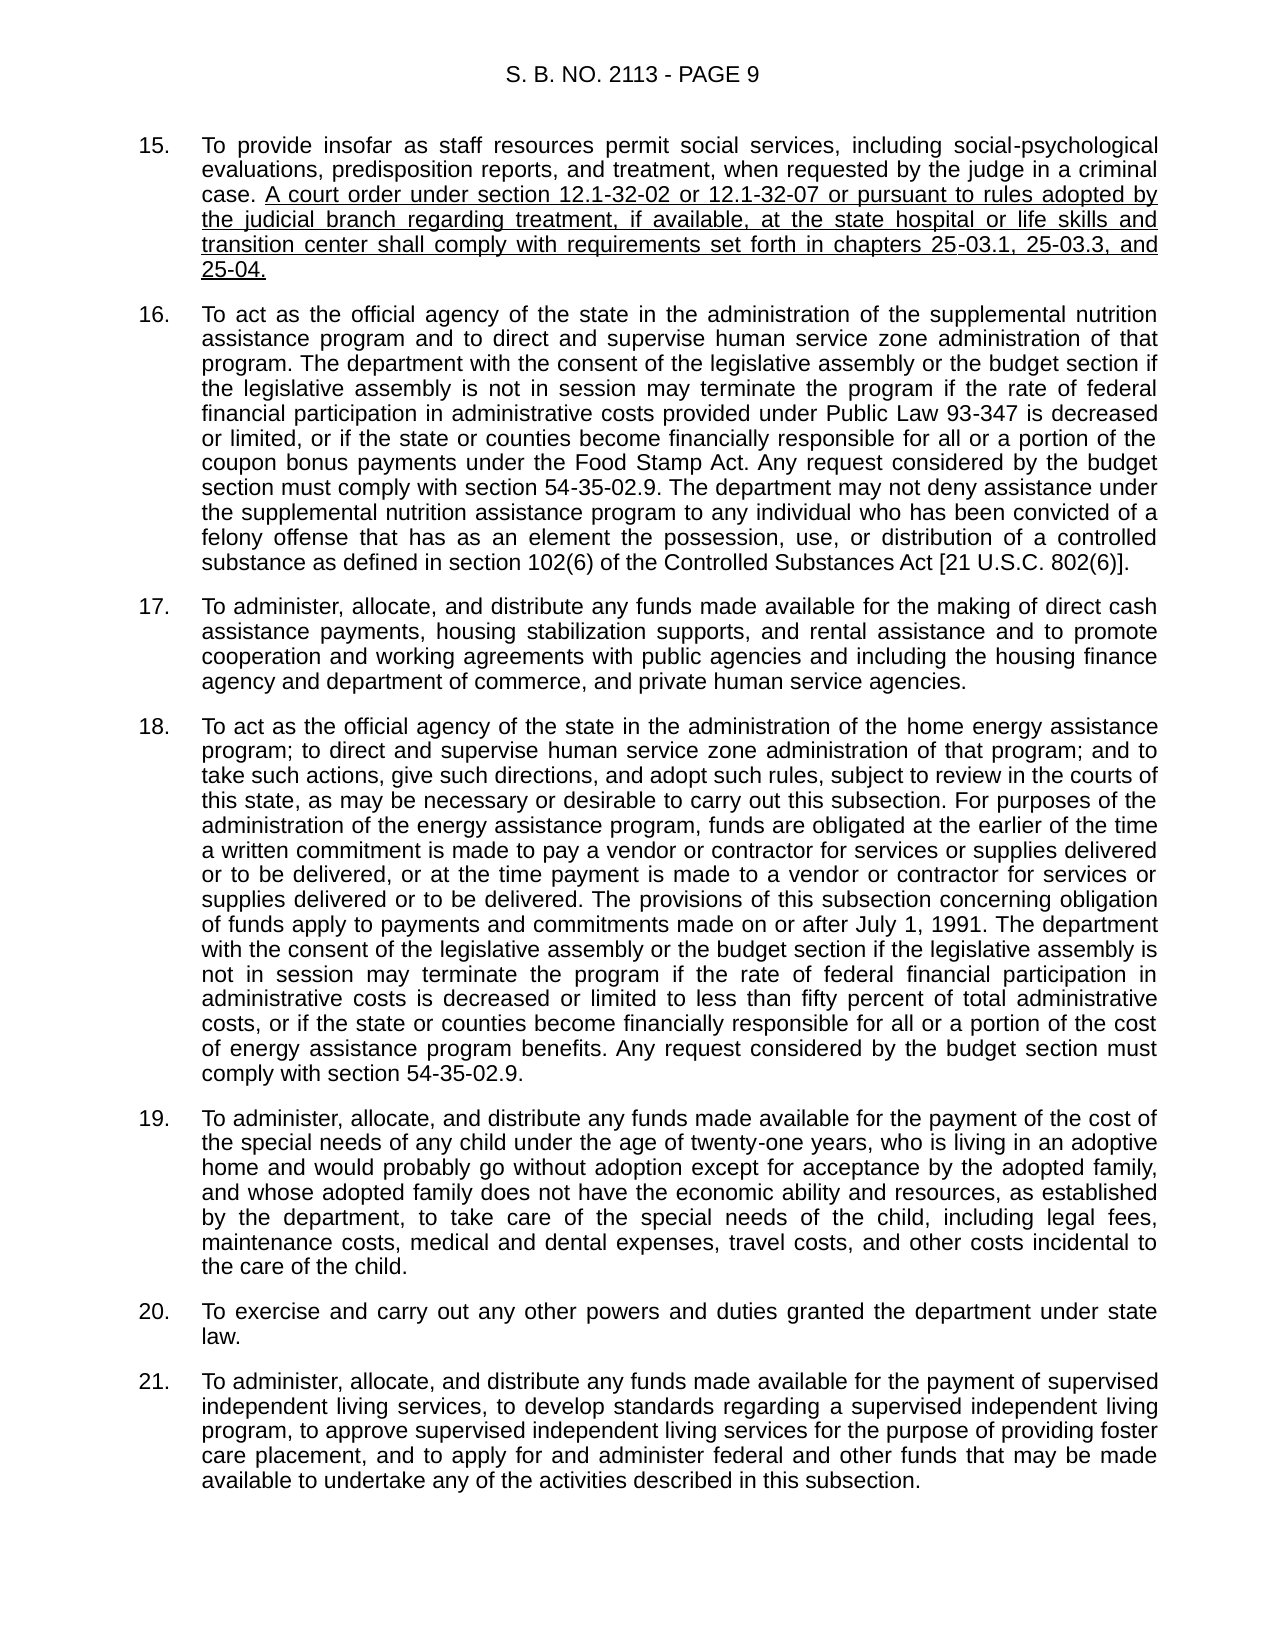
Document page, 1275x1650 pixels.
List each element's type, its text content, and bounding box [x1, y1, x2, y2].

text 19. To administer, allocate, and distribute any funds made available for the payment of the cost of the special needs of any child under the age of twenty‑one years, who is living in an adoptive home and would probably go without adoption except for acceptance by the adopted family, and whose adopted family does not have the economic ability and resources, as established by the department, to take care of the special needs of the child, including legal fees, maintenance costs, medical and dental expenses, travel costs, and other costs incidental to the care of the child. [106, 1106, 1158, 1280]
text 16. To act as the official agency of the state in the administration of the supplemental nutrition assistance program and to direct and supervise human service zone administration of that program. The department with the consent of the legislative assembly or the budget section if the legislative assembly is not in session may terminate the program if the rate of federal financial participation in administrative costs provided under Public Law 93‑347 is decreased or limited, or if the state or counties become financially responsible for all or a portion of the coupon bonus payments under the Food Stamp Act. Any request considered by the budget section must comply with section 54‑35‑02.9. The department may not deny assistance under the supplemental nutrition assistance program to any individual who has been convicted of a felony offense that has as an element the possession, use, or distribution of a controlled substance as defined in section 102(6) of the Controlled Substances Act [21 U.S.C. 802(6)]. [106, 302, 1158, 575]
text 15. To provide insofar as staff resources permit social services, including social‑psychological evaluations, predisposition reports, and treatment, when requested by the judge in a criminal case. A court order under section 12.1‑32‑02 or 12.1‑32‑07 or pursuant to rules adopted by the judicial branch regarding treatment, if available, at the state hospital or life skills and transition center shall comply with requirements set forth in chapters 25‑03.1, 25‑03.3, and 25‑04. [106, 133, 1158, 282]
text 21. To administer, allocate, and distribute any funds made available for the payment of supervised independent living services, to develop standards regarding a supervised independent living program, to approve supervised independent living services for the purpose of providing foster care placement, and to apply for and administer federal and other funds that may be made available to undertake any of the activities described in this subsection. [106, 1369, 1158, 1493]
text 17. To administer, allocate, and distribute any funds made available for the making of direct cash assistance payments, housing stabilization supports, and rental assistance and to promote cooperation and working agreements with public agencies and including the housing finance agency and department of commerce, and private human service agencies. [106, 595, 1158, 694]
text 18. To act as the official agency of the state in the administration of the home energy assistance program; to direct and supervise human service zone administration of that program; and to take such actions, give such directions, and adopt such rules, subject to review in the courts of this state, as may be necessary or desirable to carry out this subsection. For purposes of the administration of the energy assistance program, funds are obligated at the earlier of the time a written commitment is made to pay a vendor or contractor for services or supplies delivered or to be delivered, or at the time payment is made to a vendor or contractor for services or supplies delivered or to be delivered. The provisions of this subsection concerning obligation of funds apply to payments and commitments made on or after July 1, 1991. The department with the consent of the legislative assembly or the budget section if the legislative assembly is not in session may terminate the program if the rate of federal financial participation in administrative costs is decreased or limited to less than fifty percent of total administrative costs, or if the state or counties become financially responsible for all or a portion of the cost of energy assistance program benefits. Any request considered by the budget section must comply with section 54‑35‑02.9. [106, 714, 1158, 1086]
text 20. To exercise and carry out any other powers and duties granted the department under state law. [106, 1300, 1158, 1349]
